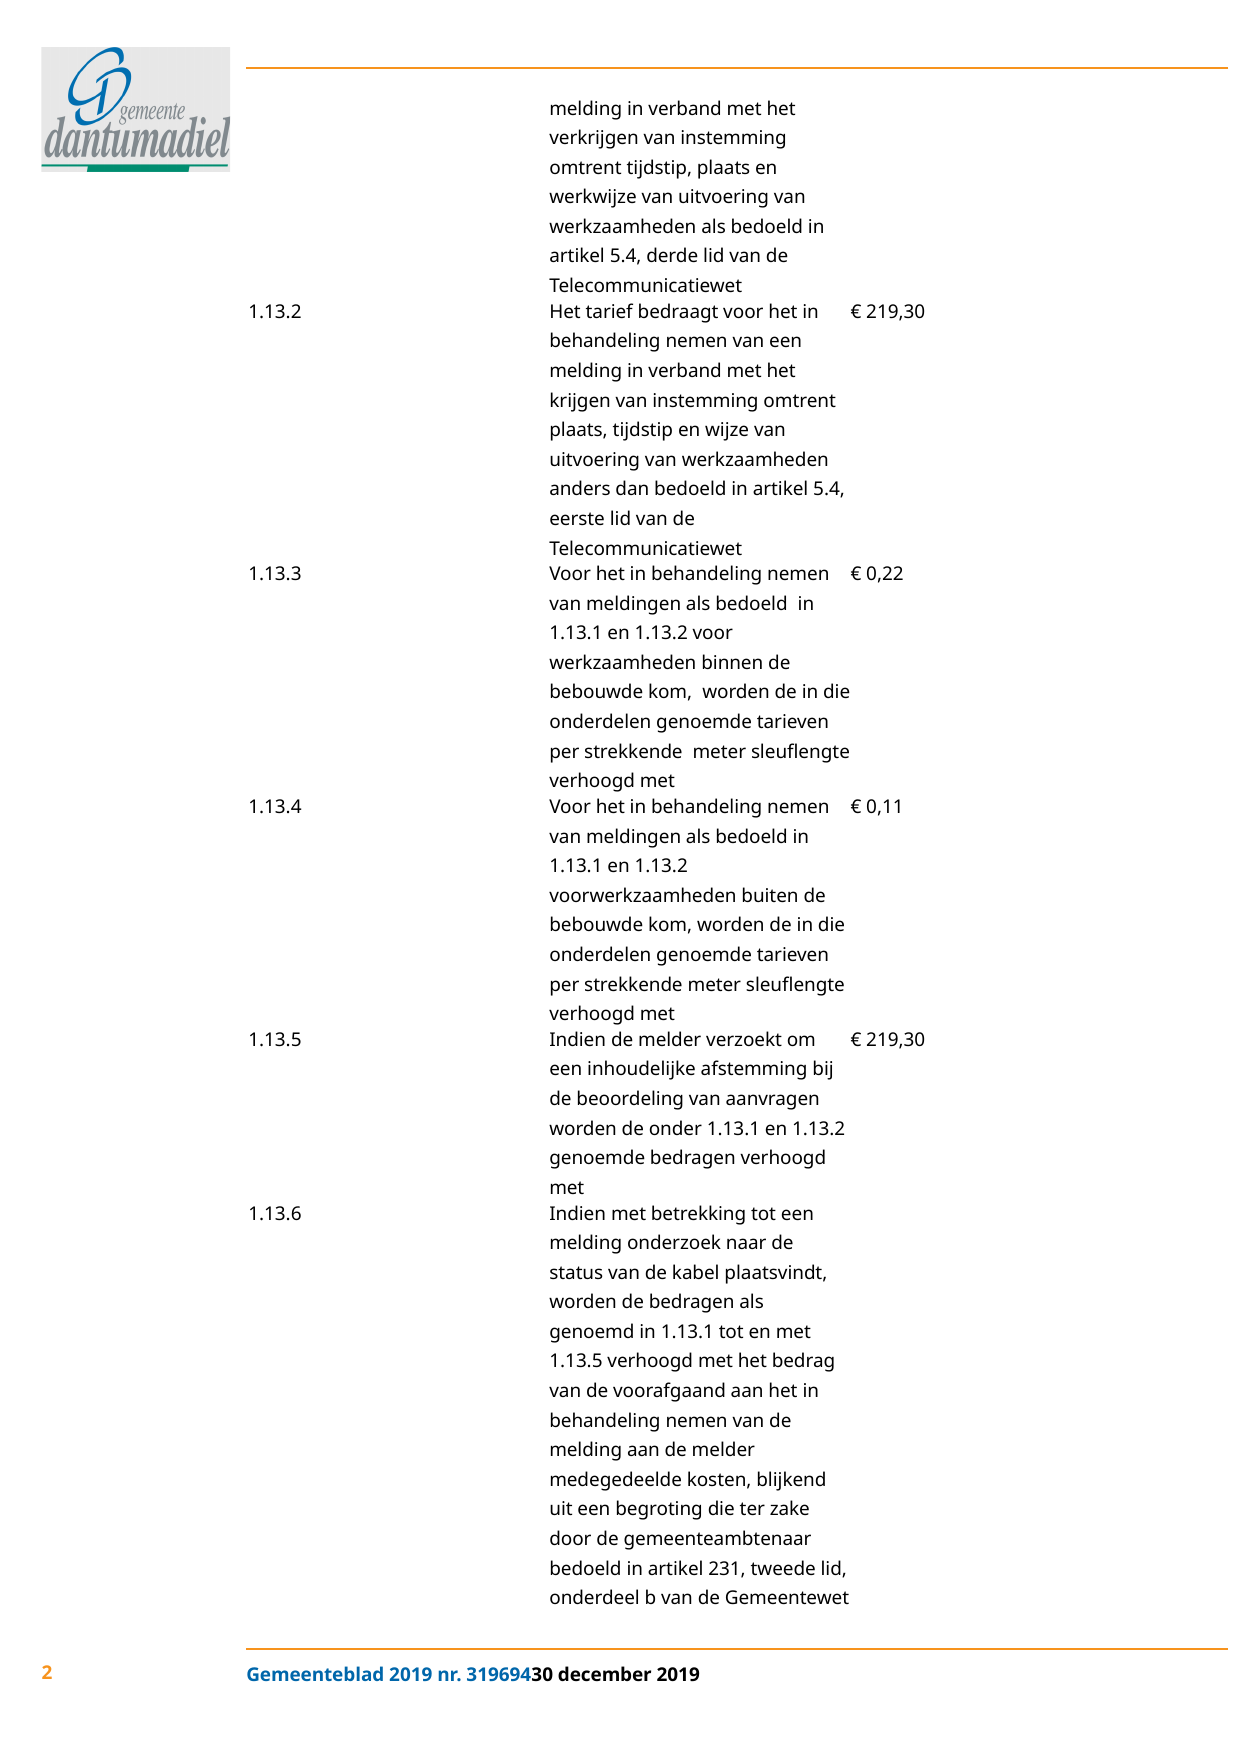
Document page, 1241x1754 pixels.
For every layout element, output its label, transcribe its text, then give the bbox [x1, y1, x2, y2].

table_cell € 0,11 [850, 793, 1152, 1026]
table_cell [850, 95, 1152, 298]
table_cell € 0,22 [850, 560, 1152, 793]
table_cell Voor het in behandeling nemen van meldingen als bedoeld in 1.13.1 en 1.13.2 voor werkzaamheden binnen de bebouwde kom, worden de in die onderdelen genoemde tarieven per strekkende meter sleuflengte verhoogd met [549, 560, 850, 793]
table_cell 1.13.2 [248, 298, 549, 560]
table_cell 1.13.5 [248, 1026, 549, 1200]
table_cell Voor het in behandeling nemen van meldingen als bedoeld in 1.13.1 en 1.13.2 voorwerkzaamheden buiten de bebouwde kom, worden de in die onderdelen genoemde tarieven per strekkende meter sleuflengte verhoogd met [549, 793, 850, 1026]
table_cell € 219,30 [850, 1026, 1152, 1200]
table_cell Indien de melder verzoekt om een inhoudelijke afstemming bij de beoordeling van aanvragen worden de onder 1.13.1 en 1.13.2 genoemde bedragen verhoogd met [549, 1026, 850, 1200]
table_cell € 219,30 [850, 298, 1152, 560]
table_cell [850, 1200, 1152, 1610]
table_cell [248, 95, 549, 298]
table_cell 1.13.4 [248, 793, 549, 1026]
table_cell 1.13.6 [248, 1200, 549, 1610]
table_cell Het tarief bedraagt voor het in behandeling nemen van een melding in verband met het krijgen van instemming omtrent plaats, tijdstip en wijze van uitvoering van werkzaamheden anders dan bedoeld in artikel 5.4, eerste lid van de Telecommunicatiewet [549, 298, 850, 560]
table_cell 1.13.3 [248, 560, 549, 793]
picture [41, 47, 231, 172]
table_cell melding in verband met het verkrijgen van instemming omtrent tijdstip, plaats en werkwijze van uitvoering van werkzaamheden als bedoeld in artikel 5.4, derde lid van de Telecommunicatiewet [549, 95, 850, 298]
table_cell Indien met betrekking tot een melding onderzoek naar de status van de kabel plaatsvindt, worden de bedragen als genoemd in 1.13.1 tot en met 1.13.5 verhoogd met het bedrag van de voorafgaand aan het in behandeling nemen van de melding aan de melder medegedeelde kosten, blijkend uit een begroting die ter zake door de gemeenteambtenaar bedoeld in artikel 231, tweede lid, onderdeel b van de Gemeentewet [549, 1200, 850, 1610]
